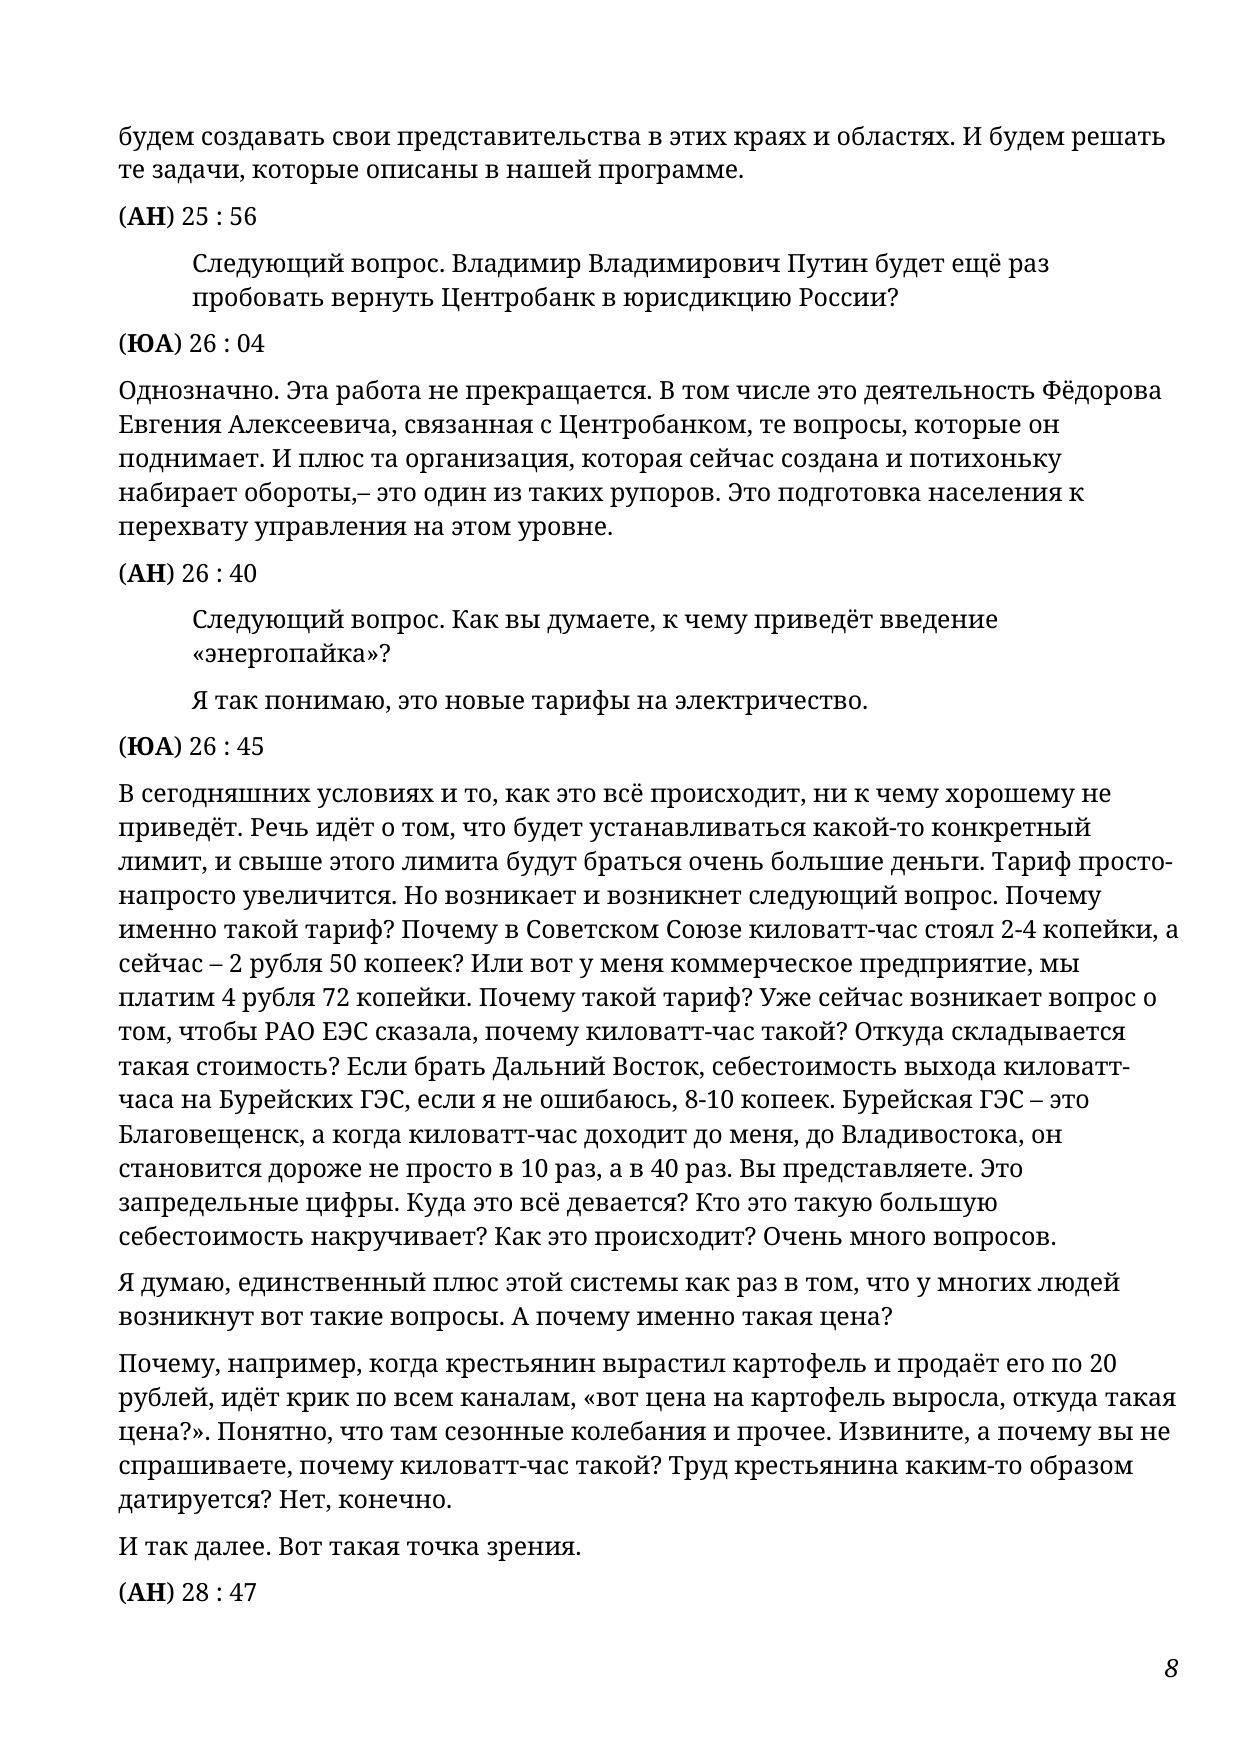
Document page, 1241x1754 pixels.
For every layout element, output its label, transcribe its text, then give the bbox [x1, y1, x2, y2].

text (ЮА) 26 : 04 [118, 326, 1181, 360]
text (АН) 28 : 47 [118, 1575, 1181, 1609]
text Однозначно. Эта работа не прекращается. В том числе это деятельность Фёдорова Евгения Алексеевича, связанная с Центробанком, те вопросы, которые он поднимает. И плюс та организация, которая сейчас создана и потихоньку набирает обороты,– это один из таких рупоров. Это подготовка населения к перехвату управления на этом уровне. [118, 372, 1181, 543]
text будем создавать свои представительства в этих краях и областях. И будем решать те задачи, которые описаны в нашей программе. [118, 118, 1181, 186]
text (АН) 26 : 40 [118, 555, 1181, 589]
text И так далее. Вот такая точка зрения. [118, 1528, 1181, 1562]
text (АН) 25 : 56 [118, 199, 1181, 233]
text (ЮА) 26 : 45 [118, 729, 1181, 763]
text Я думаю, единственный плюс этой системы как раз в том, что у многих людей возникнут вот такие вопросы. А почему именно такая цена? [118, 1265, 1181, 1333]
text Я так понимаю, это новые тарифы на электричество. [192, 682, 1181, 717]
text Следующий вопрос. Как вы думаете, к чему приведёт введение «энергопайка»? [192, 602, 1181, 670]
text Почему, например, когда крестьянин вырастил картофель и продаёт его по 20 рублей, идёт крик по всем каналам, «вот цена на картофель выросла, откуда такая цена?». Понятно, что там сезонные колебания и прочее. Извините, а почему вы не спрашиваете, почему киловатт-час такой? Труд крестьянина каким-то образом датируется? Нет, конечно. [118, 1346, 1181, 1516]
text Следующий вопрос. Владимир Владимирович Путин будет ещё раз пробовать вернуть Центробанк в юрисдикцию России? [192, 245, 1181, 313]
text В сегодняшних условиях и то, как это всё происходит, ни к чему хорошему не приведёт. Речь идёт о том, что будет устанавливаться какой-то конкретный лимит, и свыше этого лимита будут браться очень большие деньги. Тариф просто-напросто увеличится. Но возникает и возникнет следующий вопрос. Почему именно такой тариф? Почему в Советском Союзе киловатт-час стоял 2-4 копейки, а сейчас – 2 рубля 50 копеек? Или вот у меня коммерческое предприятие, мы платим 4 рубля 72 копейки. Почему такой тариф? Уже сейчас возникает вопрос о том, чтобы РАО ЕЭС сказала, почему киловатт-час такой? Откуда складывается такая стоимость? Если брать Дальний Восток, себестоимость выхода киловатт-часа на Бурейских ГЭС, если я не ошибаюсь, 8-10 копеек. Бурейская ГЭС – это Благовещенск, а когда киловатт-час доходит до меня, до Владивостока, он становится дороже не просто в 10 раз, а в 40 раз. Вы представляете. Это запредельные цифры. Куда это всё девается? Кто это такую большую себестоимость накручивает? Как это происходит? Очень много вопросов. [118, 776, 1181, 1252]
